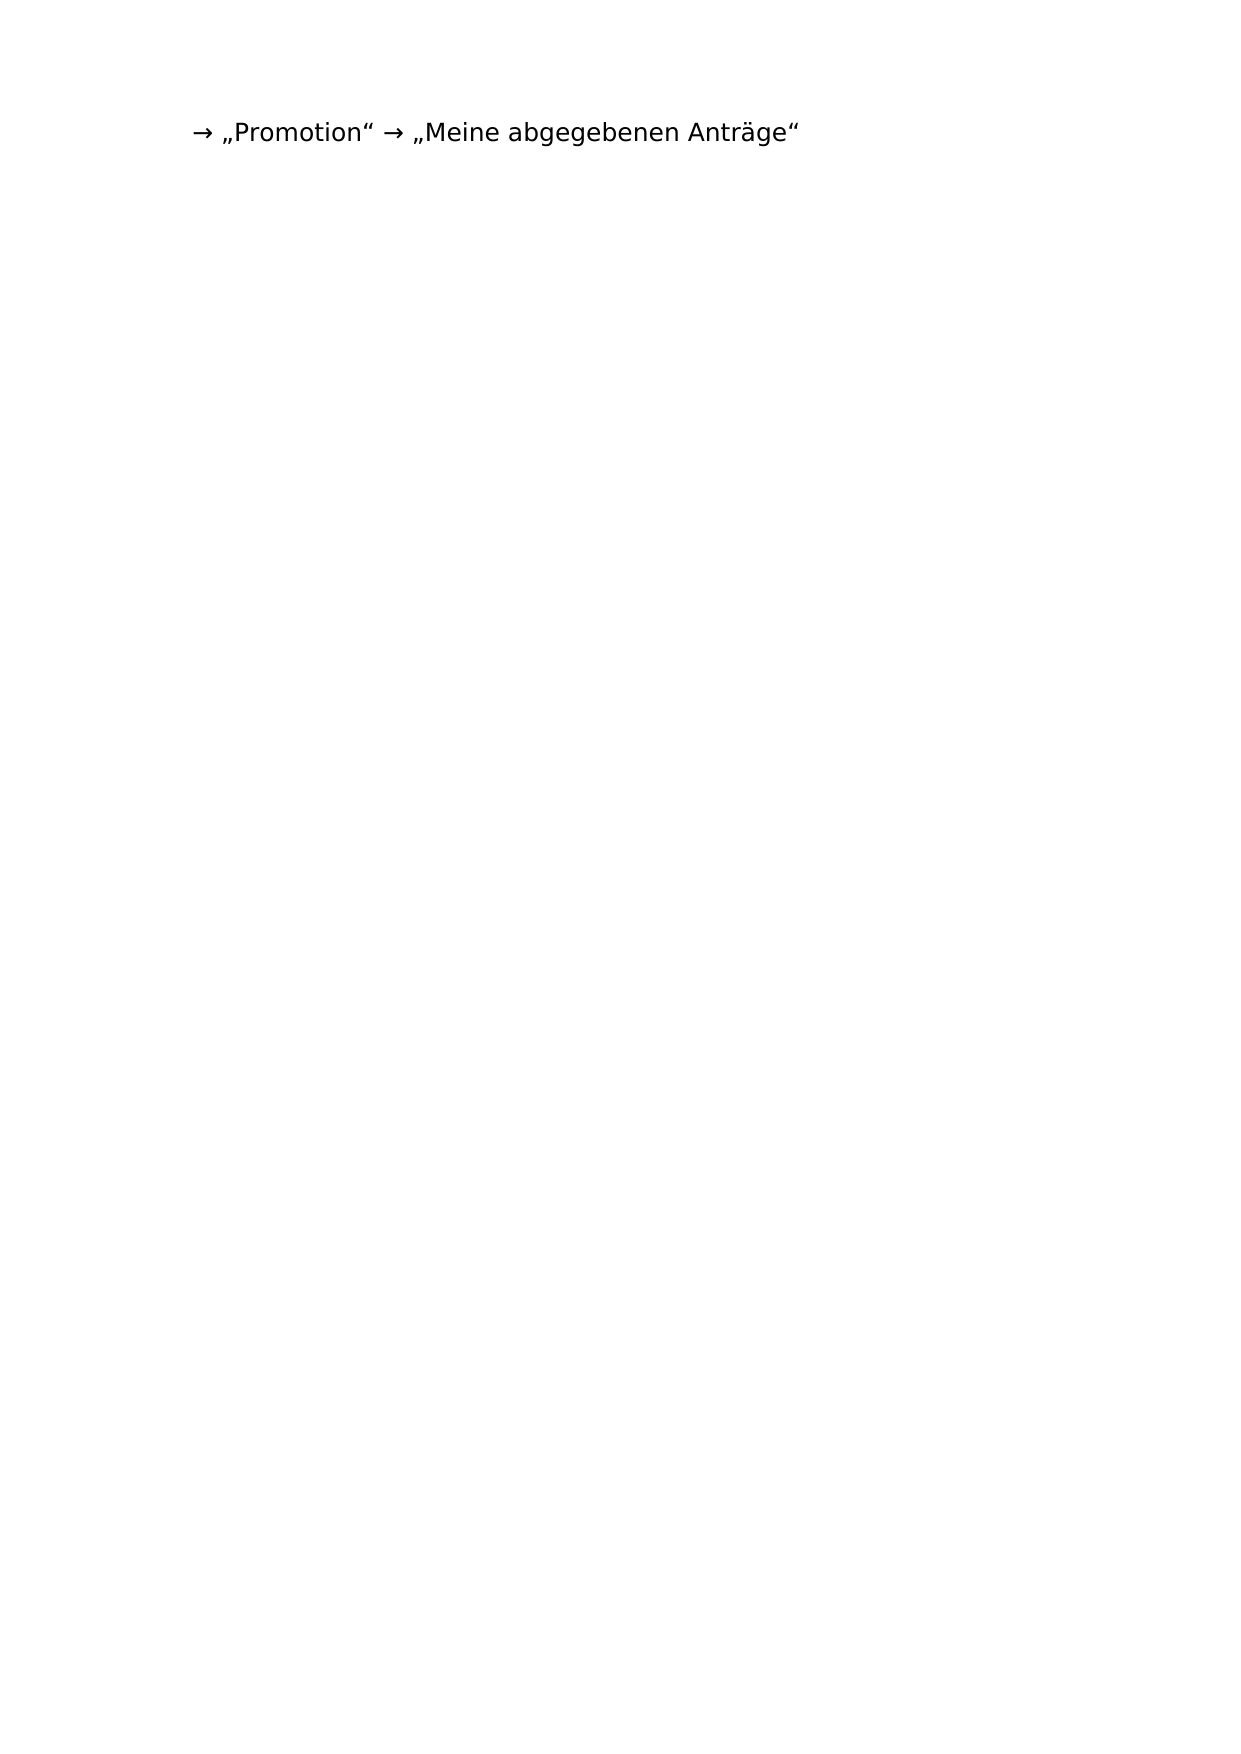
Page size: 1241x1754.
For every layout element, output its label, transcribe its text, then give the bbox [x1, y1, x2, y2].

list → „Promotion“ → „Meine abgegebenen Anträge“ [177, 118, 1122, 147]
